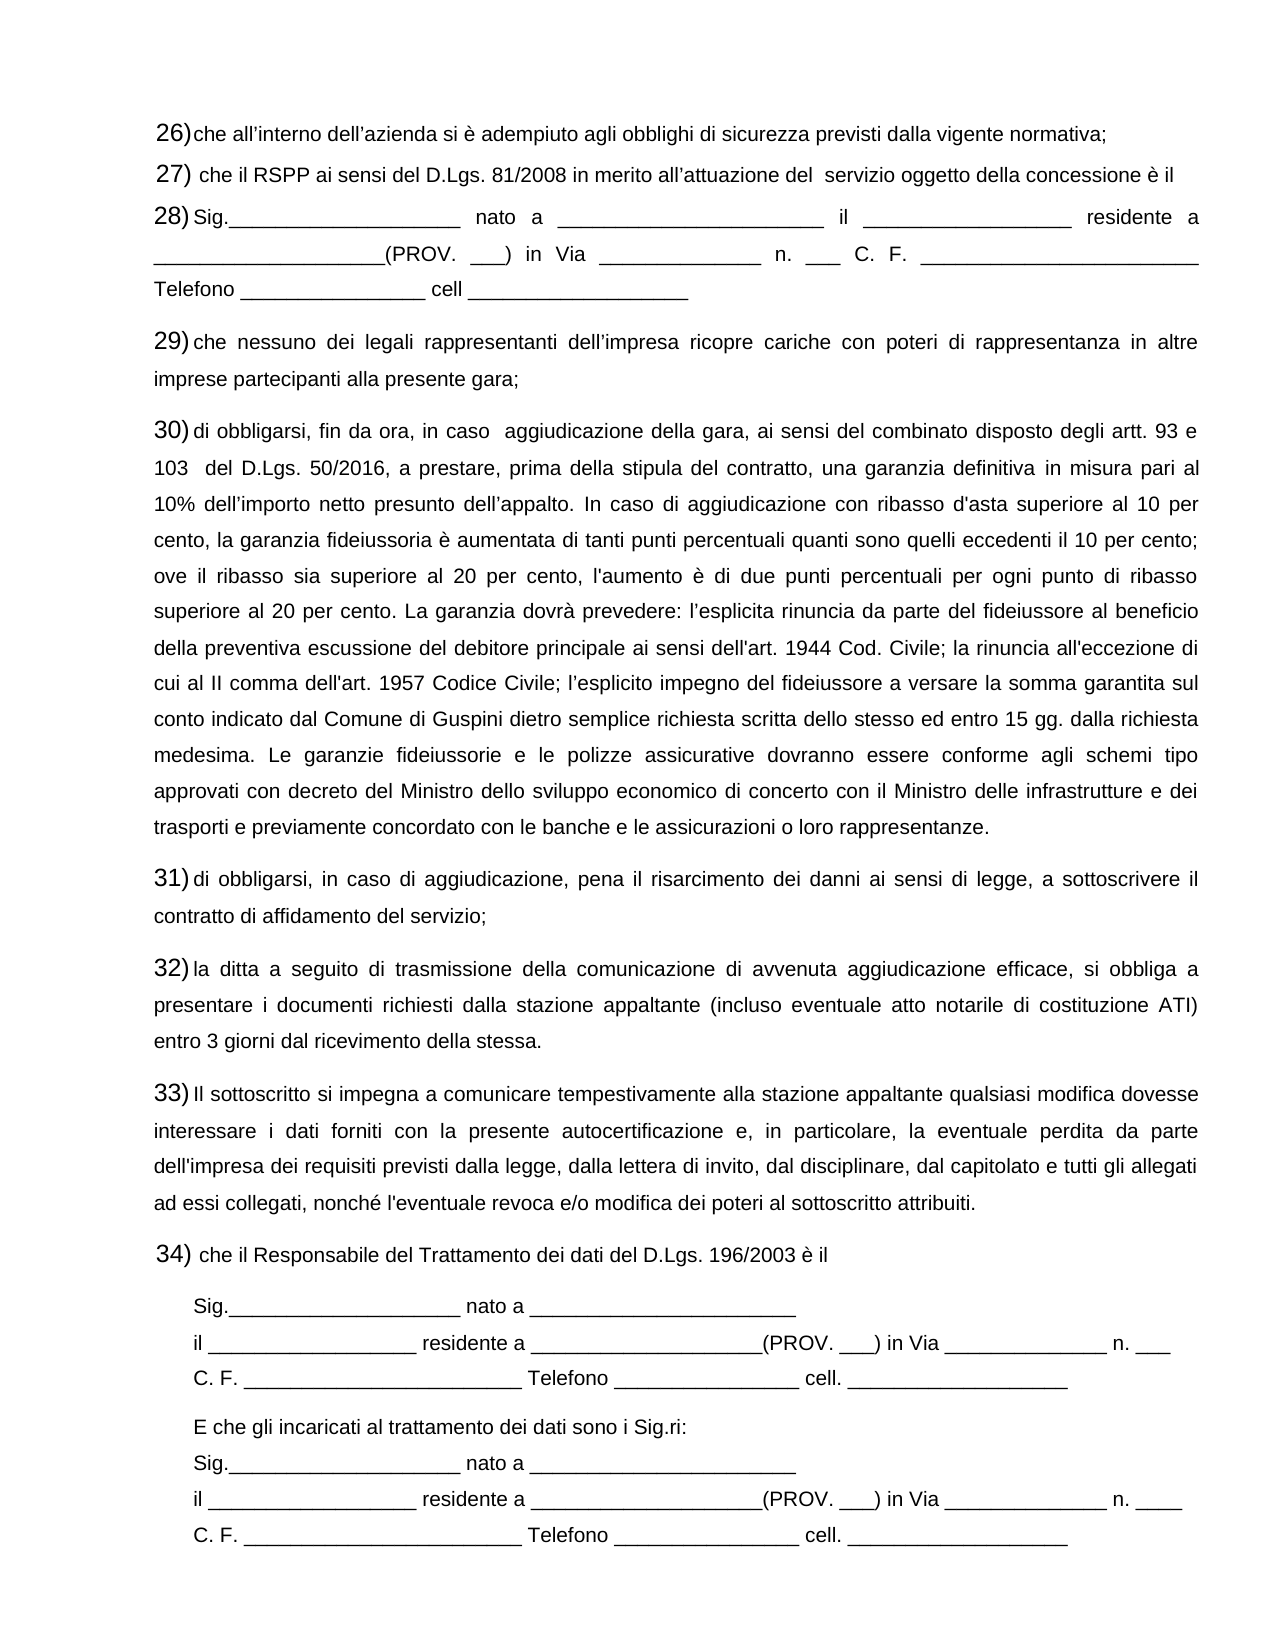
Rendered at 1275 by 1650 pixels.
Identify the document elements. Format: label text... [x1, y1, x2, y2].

list che il Responsabile del Trattamento dei dati del D.Lgs. 196/2003 è il [156, 1239, 1200, 1267]
text E che gli incaricati al trattamento dei dati sono i Sig.ri: [193, 1415, 1200, 1439]
text Sig.____________________ nato a _______________________ il __________________ residente a ____________________(PROV. ___) in Via ______________ n. ___ C. F. ________________________ Telefono ________________ cell. ___________________ [193, 1294, 1200, 1390]
list di obbligarsi, in caso di aggiudicazione, pena il risarcimento dei danni ai sensi di legge, a sottoscrivere il contratto di affidamento del servizio; [153, 863, 1200, 928]
list di obbligarsi, fin da ora, in caso aggiudicazione della gara, ai sensi del combinato disposto degli artt. 93 e 103 del D.Lgs. 50/2016, a prestare, prima della stipula del contratto, una garanzia definitiva in misura pari al 10% dell’importo netto presunto dell’appalto. In caso di aggiudicazione con ribasso d'asta superiore al 10 per cento, la garanzia fideiussoria è aumentata di tanti punti percentuali quanti sono quelli eccedenti il 10 per cento; ove il ribasso sia superiore al 20 per cento, l'aumento è di due punti percentuali per ogni punto di ribasso superiore al 20 per cento. La garanzia dovrà prevedere: l’esplicita rinuncia da parte del fideiussore al beneficio della preventiva escussione del debitore principale ai sensi dell'art. 1944 Cod. Civile; la rinuncia all'eccezione di cui al II comma dell'art. 1957 Codice Civile; l’esplicito impegno del fideiussore a versare la somma garantita sul conto indicato dal Comune di Guspini dietro semplice richiesta scritta dello stesso ed entro 15 gg. dalla richiesta medesima. Le garanzie fideiussorie e le polizze assicurative dovranno essere conforme agli schemi tipo approvati con decreto del Ministro dello sviluppo economico di concerto con il Ministro delle infrastrutture e dei trasporti e previamente concordato con le banche e le assicurazioni o loro rappresentanze. [153, 415, 1200, 839]
list che il RSPP ai sensi del D.Lgs. 81/2008 in merito all’attuazione del servizio oggetto della concessione è il [156, 159, 1200, 188]
list che nessuno dei legali rappresentanti dell’impresa ricopre cariche con poteri di rappresentanza in altre imprese partecipanti alla presente gara; [153, 326, 1200, 390]
list Il sottoscritto si impegna a comunicare tempestivamente alla stazione appaltante qualsiasi modifica dovesse interessare i dati forniti con la presente autocertificazione e, in particolare, la eventuale perdita da parte dell'impresa dei requisiti previsti dalla legge, dalla lettera di invito, dal disciplinare, dal capitolato e tutti gli allegati ad essi collegati, nonché l'eventuale revoca e/o modifica dei poteri al sottoscritto attribuiti. [153, 1078, 1200, 1214]
list la ditta a seguito di trasmissione della comunicazione di avvenuta aggiudicazione efficace, si obbliga a presentare i documenti richiesti dalla stazione appaltante (incluso eventuale atto notarile di costituzione ATI) entro 3 giorni dal ricevimento della stessa. [153, 953, 1200, 1053]
list Sig.____________________ nato a _______________________ il __________________ residente a ____________________(PROV. ___) in Via ______________ n. ___ C. F. ________________________ Telefono ________________ cell ___________________ [153, 201, 1200, 301]
list che all’interno dell’azienda si è adempiuto agli obblighi di sicurezza previsti dalla vigente normativa; [156, 118, 1200, 147]
text Sig.____________________ nato a _______________________ il __________________ residente a ____________________(PROV. ___) in Via ______________ n. ____ C. F. ________________________ Telefono ________________ cell. ___________________ [193, 1451, 1200, 1547]
